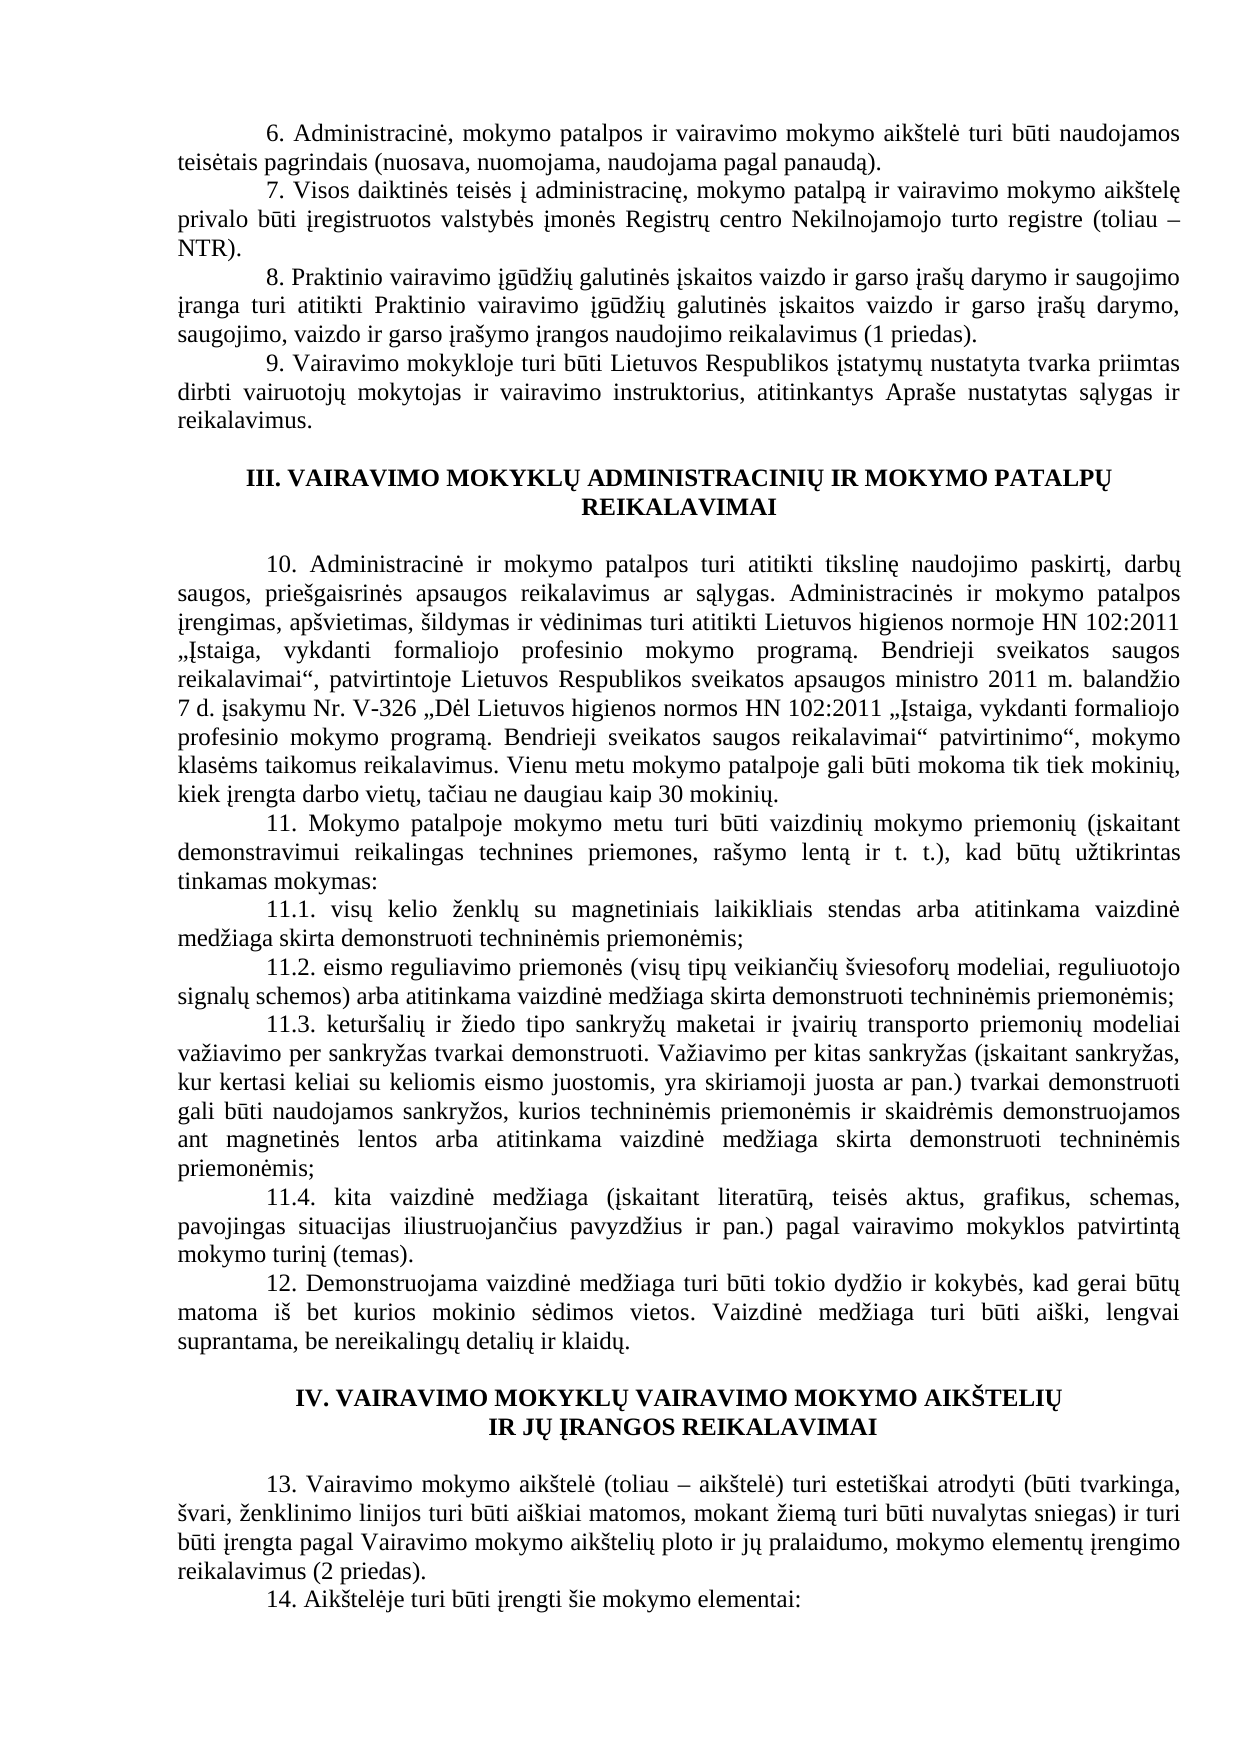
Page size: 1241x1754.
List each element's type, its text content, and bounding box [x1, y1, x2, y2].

text 11.2. eismo reguliavimo priemonės (visų tipų veikiančių šviesoforų modeliai, reguliuotojo signalų schemos) arba atitinkama vaizdinė medžiaga skirta demonstruoti techninėmis priemonėmis; [177, 952, 1181, 1009]
text 12. Demonstruojama vaizdinė medžiaga turi būti tokio dydžio ir kokybės, kad gerai būtų matoma iš bet kurios mokinio sėdimos vietos. Vaizdinė medžiaga turi būti aiški, lengvai suprantama, be nereikalingų detalių ir klaidų. [177, 1268, 1181, 1354]
text 10. Administracinė ir mokymo patalpos turi atitikti tikslinę naudojimo paskirtį, darbų saugos, priešgaisrinės apsaugos reikalavimus ar sąlygas. Administracinės ir mokymo patalpos įrengimas, apšvietimas, šildymas ir vėdinimas turi atitikti Lietuvos higienos normoje HN 102:2011 „Įstaiga, vykdanti formaliojo profesinio mokymo programą. Bendrieji sveikatos saugos reikalavimai“, patvirtintoje Lietuvos Respublikos sveikatos apsaugos ministro 2011 m. balandžio 7 d. įsakymu Nr. V-326 „Dėl Lietuvos higienos normos HN 102:2011 „Įstaiga, vykdanti formaliojo profesinio mokymo programą. Bendrieji sveikatos saugos reikalavimai“ patvirtinimo“, mokymo klasėms taikomus reikalavimus. Vienu metu mokymo patalpoje gali būti mokoma tik tiek mokinių, kiek įrengta darbo vietų, tačiau ne daugiau kaip 30 mokinių. [177, 549, 1181, 808]
text 9. Vairavimo mokykloje turi būti Lietuvos Respublikos įstatymų nustatyta tvarka priimtas dirbti vairuotojų mokytojas ir vairavimo instruktorius, atitinkantys Apraše nustatytas sąlygas ir reikalavimus. [177, 348, 1181, 434]
text 11. Mokymo patalpoje mokymo metu turi būti vaizdinių mokymo priemonių (įskaitant demonstravimui reikalingas technines priemones, rašymo lentą ir t. t.), kad būtų užtikrintas tinkamas mokymas: [177, 808, 1181, 894]
text 14. Aikštelėje turi būti įrengti šie mokymo elementai: [177, 1584, 1181, 1613]
text 13. Vairavimo mokymo aikštelė (toliau – aikštelė) turi estetiškai atrodyti (būti tvarkinga, švari, ženklinimo linijos turi būti aiškiai matomos, mokant žiemą turi būti nuvalytas sniegas) ir turi būti įrengta pagal Vairavimo mokymo aikštelių ploto ir jų pralaidumo, mokymo elementų įrengimo reikalavimus (2 priedas). [177, 1469, 1181, 1584]
text 8. Praktinio vairavimo įgūdžių galutinės įskaitos vaizdo ir garso įrašų darymo ir saugojimo įranga turi atitikti Praktinio vairavimo įgūdžių galutinės įskaitos vaizdo ir garso įrašų darymo, saugojimo, vaizdo ir garso įrašymo įrangos naudojimo reikalavimus (1 priedas). [177, 262, 1181, 348]
text 11.4. kita vaizdinė medžiaga (įskaitant literatūrą, teisės aktus, grafikus, schemas, pavojingas situacijas iliustruojančius pavyzdžius ir pan.) pagal vairavimo mokyklos patvirtintą mokymo turinį (temas). [177, 1182, 1181, 1268]
text 11.3. keturšalių ir žiedo tipo sankryžų maketai ir įvairių transporto priemonių modeliai važiavimo per sankryžas tvarkai demonstruoti. Važiavimo per kitas sankryžas (įskaitant sankryžas, kur kertasi keliai su keliomis eismo juostomis, yra skiriamoji juosta ar pan.) tvarkai demonstruoti gali būti naudojamos sankryžos, kurios techninėmis priemonėmis ir skaidrėmis demonstruojamos ant magnetinės lentos arba atitinkama vaizdinė medžiaga skirta demonstruoti techninėmis priemonėmis; [177, 1009, 1181, 1182]
text IR JŲ ĮRANGOS REIKALAVIMAI [177, 1412, 1181, 1441]
text 6. Administracinė, mokymo patalpos ir vairavimo mokymo aikštelė turi būti naudojamos teisėtais pagrindais (nuosava, nuomojama, naudojama pagal panaudą). [177, 118, 1181, 176]
text III. VAIRAVIMO MOKYKLŲ ADMINISTRACINIŲ IR MOKYMO PATALPŲ REIKALAVIMAI [177, 463, 1181, 521]
text IV. VAIRAVIMO MOKYKLŲ VAIRAVIMO MOKYMO AIKŠTELIŲ [177, 1383, 1181, 1412]
text 7. Visos daiktinės teisės į administracinę, mokymo patalpą ir vairavimo mokymo aikštelę privalo būti įregistruotos valstybės įmonės Registrų centro Nekilnojamojo turto registre (toliau – NTR). [177, 176, 1181, 262]
text 11.1. visų kelio ženklų su magnetiniais laikikliais stendas arba atitinkama vaizdinė medžiaga skirta demonstruoti techninėmis priemonėmis; [177, 894, 1181, 952]
